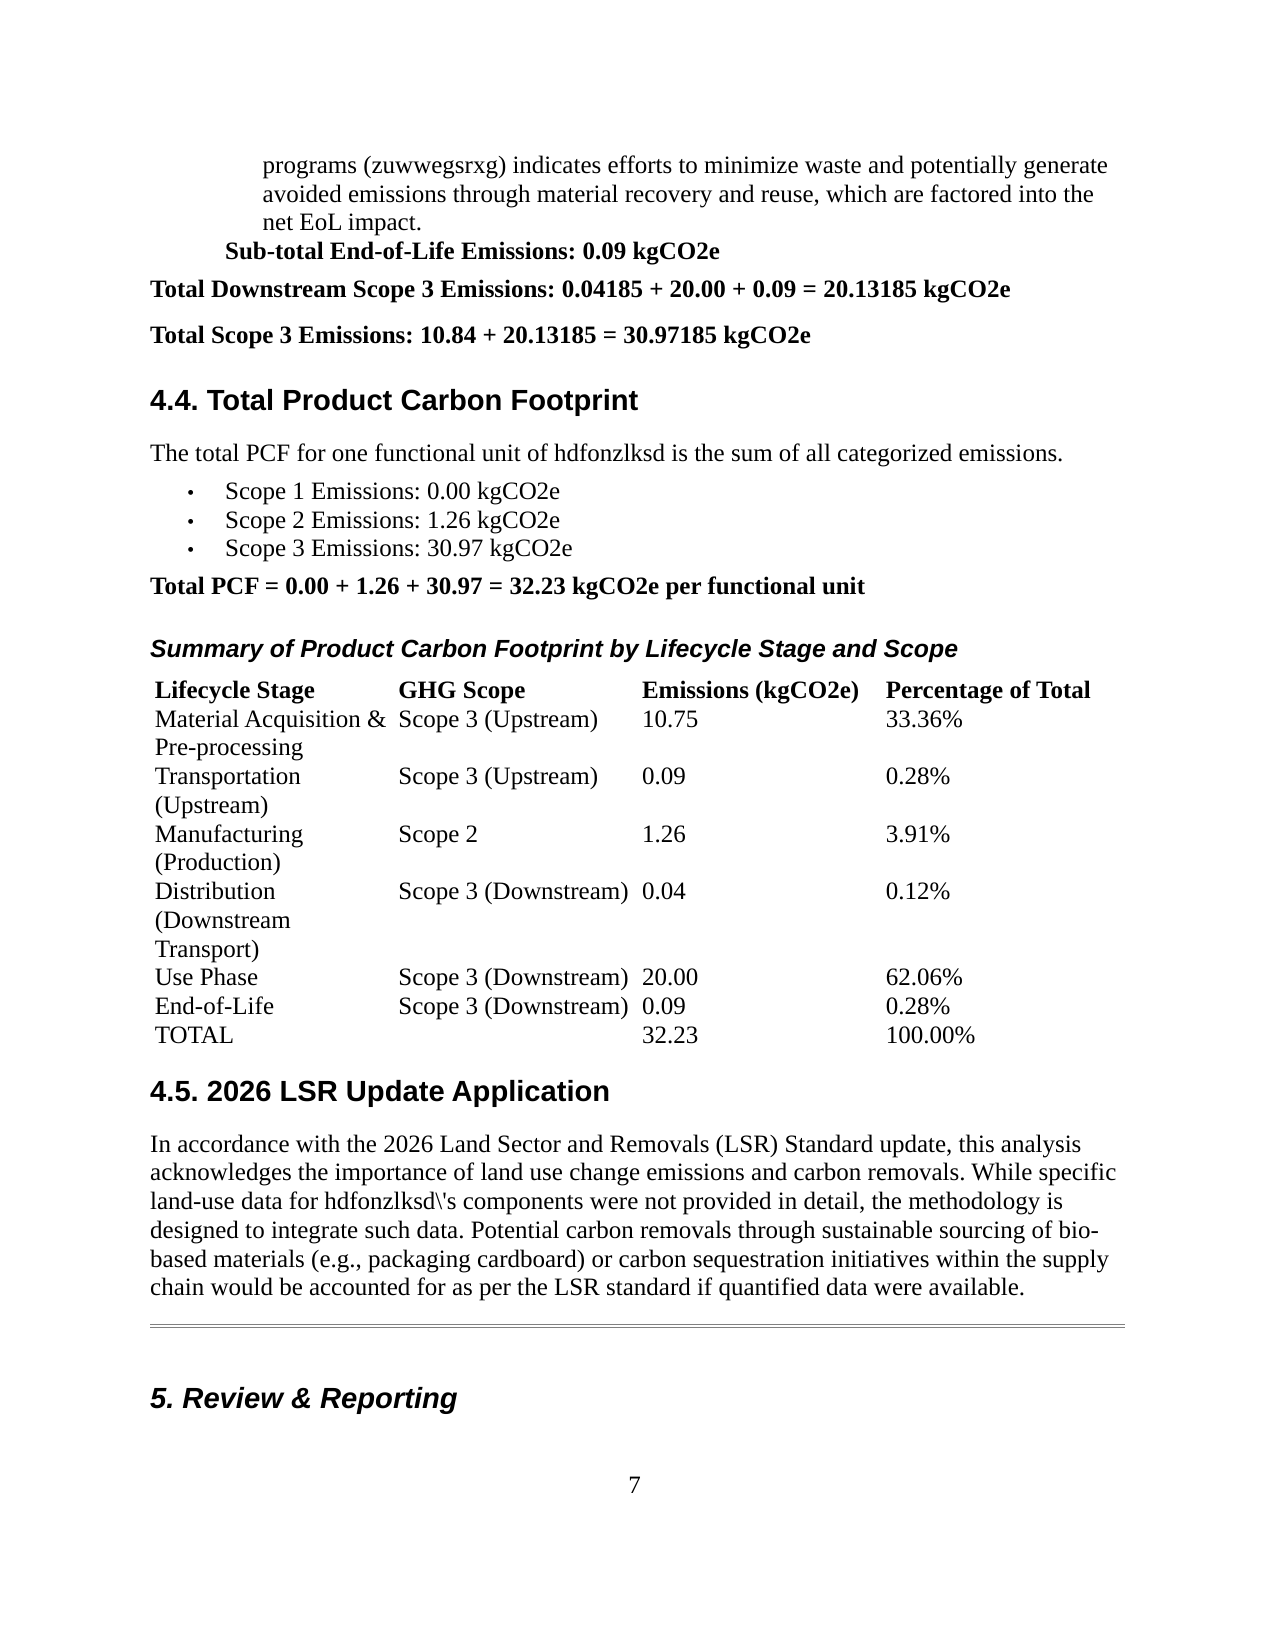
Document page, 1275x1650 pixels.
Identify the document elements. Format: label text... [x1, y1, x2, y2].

list programs (zuwwegsrxg) indicates efforts to minimize waste and potentially generate avoided emissions through material recovery and reuse, which are factored into the net EoL impact. [225, 150, 1125, 236]
table_cell Scope 3 (Downstream) [394, 963, 637, 991]
table_cell 0.28% [881, 761, 1125, 819]
table_cell 0.09 [638, 991, 881, 1020]
table_cell Scope 3 (Upstream) [394, 761, 637, 819]
list Scope 1 Emissions: 0.00 kgCO2e [187, 476, 1125, 505]
table_header Percentage of Total [881, 675, 1125, 704]
table_cell 20.00 [638, 963, 881, 991]
list Scope 3 Emissions: 30.97 kgCO2e [187, 533, 1125, 562]
table_header Lifecycle Stage [150, 675, 394, 704]
table_cell Use Phase [150, 963, 394, 991]
subtitle Summary of Product Carbon Footprint by Lifecycle Stage and Scope [150, 634, 1125, 662]
table_cell [394, 1020, 637, 1049]
table_cell Material Acquisition & Pre-processing [150, 704, 394, 761]
table_header Emissions (kgCO2e) [638, 675, 881, 704]
table_cell 3.91% [881, 819, 1125, 876]
table_cell Scope 3 (Downstream) [394, 991, 637, 1020]
table_cell Scope 3 (Downstream) [394, 876, 637, 962]
table_cell Transportation (Upstream) [150, 761, 394, 819]
table_cell Distribution (Downstream Transport) [150, 876, 394, 962]
table_cell 1.26 [638, 819, 881, 876]
table_cell 32.23 [638, 1020, 881, 1049]
table_cell Manufacturing (Production) [150, 819, 394, 876]
table_cell 0.04 [638, 876, 881, 962]
table_cell TOTAL [150, 1020, 394, 1049]
table_cell 0.28% [881, 991, 1125, 1020]
table_header GHG Scope [394, 675, 637, 704]
subtitle 5. Review & Reporting [150, 1381, 1125, 1415]
table_cell End-of-Life [150, 991, 394, 1020]
table_cell 0.12% [881, 876, 1125, 962]
table_cell 62.06% [881, 963, 1125, 991]
text The total PCF for one functional unit of hdfonzlksd is the sum of all categorized emissions. [150, 438, 1125, 467]
text Total Scope 3 Emissions: 10.84 + 20.13185 = 30.97185 kgCO2e [150, 321, 1125, 349]
list Scope 2 Emissions: 1.26 kgCO2e [187, 505, 1125, 533]
subtitle 4.5. 2026 LSR Update Application [150, 1074, 1125, 1107]
table_cell 10.75 [638, 704, 881, 761]
text Total PCF = 0.00 + 1.26 + 30.97 = 32.23 kgCO2e per functional unit [150, 571, 1125, 600]
table_cell Scope 3 (Upstream) [394, 704, 637, 761]
subtitle 4.4. Total Product Carbon Footprint [150, 383, 1125, 417]
table_cell 33.36% [881, 704, 1125, 761]
text Total Downstream Scope 3 Emissions: 0.04185 + 20.00 + 0.09 = 20.13185 kgCO2e [150, 274, 1125, 303]
table_cell 0.09 [638, 761, 881, 819]
table_cell 100.00% [881, 1020, 1125, 1049]
text In accordance with the 2026 Land Sector and Removals (LSR) Standard update, this analysis acknowledges the importance of land use change emissions and carbon removals. While specific land-use data for hdfonzlksd\'s components were not provided in detail, the methodology is designed to integrate such data. Potential carbon removals through sustainable sourcing of bio-based materials (e.g., packaging cardboard) or carbon sequestration initiatives within the supply chain would be accounted for as per the LSR standard if quantified data were available. [150, 1129, 1125, 1301]
list Sub-total End-of-Life Emissions: 0.09 kgCO2e [187, 236, 1125, 265]
table_cell Scope 2 [394, 819, 637, 876]
